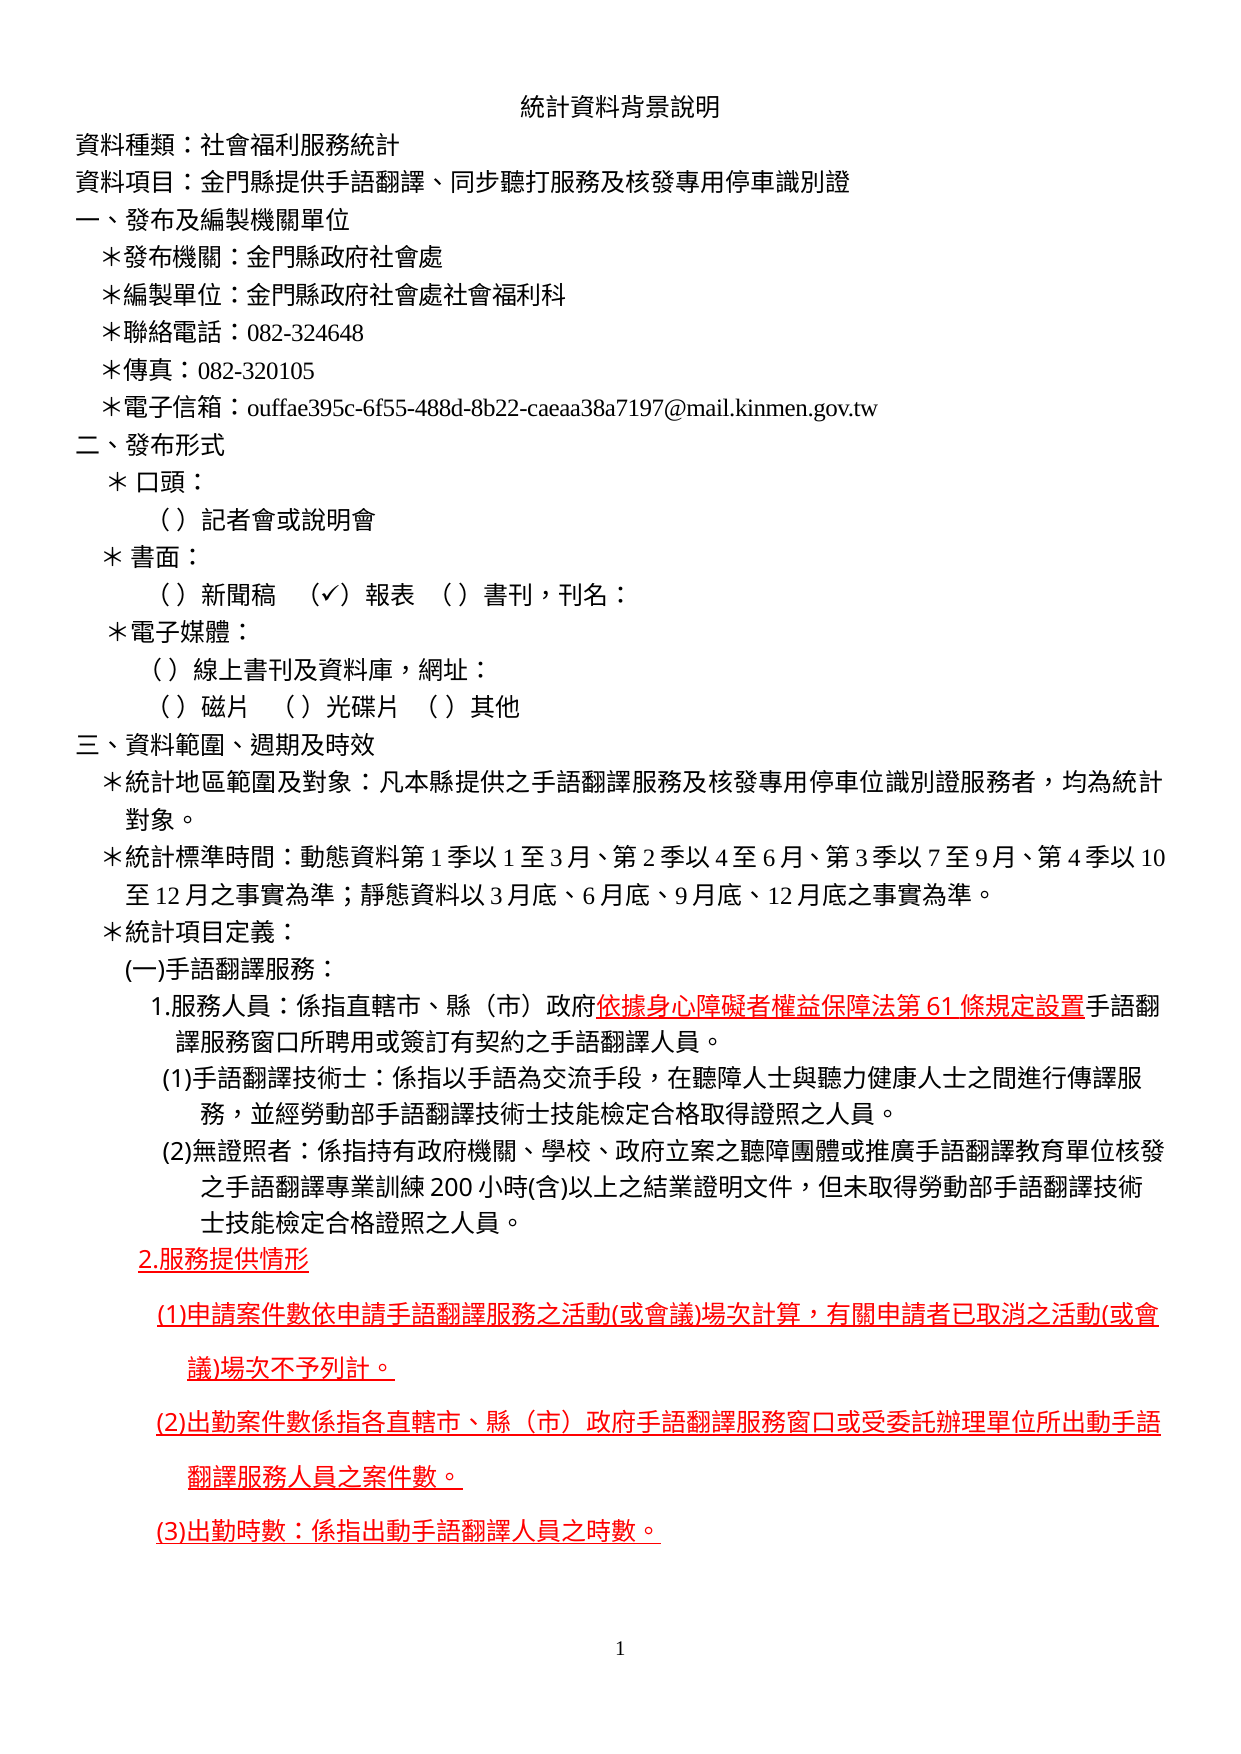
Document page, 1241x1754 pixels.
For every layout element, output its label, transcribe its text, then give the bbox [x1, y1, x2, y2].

text （ ）新聞稿 （）報表 （ ）書刊，刊名： [145, 575, 1199, 612]
text 統計資料背景說明 [75, 87, 1165, 125]
text 資料項目：金門縣提供手語翻譯、同步聽打服務及核發專用停車識別證 [75, 162, 1165, 200]
text ＊編製單位：金門縣政府社會處社會福利科 [99, 275, 1165, 312]
text ＊傳真：082-320105 [99, 350, 1165, 387]
text 資料種類：社會福利服務統計 [75, 125, 1165, 162]
text ＊統計項目定義： [75, 912, 1165, 950]
text ＊電子信箱：ouffae395c-6f55-488d-8b22-caeaa38a7197@mail.kinmen.gov.tw [99, 387, 1165, 425]
text （ ）磁片 （ ）光碟片 （ ）其他 [145, 687, 1199, 725]
text （ ）線上書刊及資料庫，網址： [75, 650, 1199, 687]
text (2)出勤案件數係指各直轄市、縣（市）政府手語翻譯服務窗口或受委託辦理單位所出動手語翻譯服務人員之案件數。 [150, 1403, 1165, 1493]
text (2)無證照者：係指持有政府機關、學校、政府立案之聽障團體或推廣手語翻譯教育單位核發之手語翻譯專業訓練200小時(含)以上之結業證明文件，但未取得勞動部手語翻譯技術士技能檢定合格證照之人員。 [162, 1131, 1165, 1240]
text 1.服務人員：係指直轄市、縣（市）政府依據身心障礙者權益保障法第61條規定設置手語翻譯服務窗口所聘用或簽訂有契約之手語翻譯人員。 [150, 986, 1165, 1058]
text (一)手語翻譯服務： [125, 950, 1165, 986]
text ＊電子媒體： [106, 612, 1165, 650]
text 2.服務提供情形 [125, 1240, 1165, 1276]
list 書面： [100, 537, 1165, 575]
text ＊統計標準時間：動態資料第1季以1至3月、第2季以4至6月、第3季以7至9月、第4季以10至12月之事實為準；靜態資料以3月底、6月底、9月底、12月底之事實為準。 [100, 837, 1165, 912]
text 二、發布形式 [75, 425, 1165, 462]
text (1)申請案件數依申請手語翻譯服務之活動(或會議)場次計算，有關申請者已取消之活動(或會議)場次不予列計。 [151, 1294, 1165, 1385]
text 一、發布及編製機關單位 [75, 200, 1165, 237]
text ＊統計地區範圍及對象：凡本縣提供之手語翻譯服務及核發專用停車位識別證服務者，均為統計對象。 [100, 762, 1165, 837]
text ＊聯絡電話：082-324648 [99, 312, 1165, 350]
list 口頭： [106, 462, 1165, 500]
text 三、資料範圍、週期及時效 [75, 725, 1165, 762]
text (3)出勤時數：係指出動手語翻譯人員之時數。 [150, 1512, 1165, 1548]
text （ ）記者會或說明會 [145, 500, 1199, 537]
text (1)手語翻譯技術士：係指以手語為交流手段，在聽障人士與聽力健康人士之間進行傳譯服務，並經勞動部手語翻譯技術士技能檢定合格取得證照之人員。 [162, 1058, 1165, 1131]
text ＊發布機關：金門縣政府社會處 [99, 237, 1165, 275]
